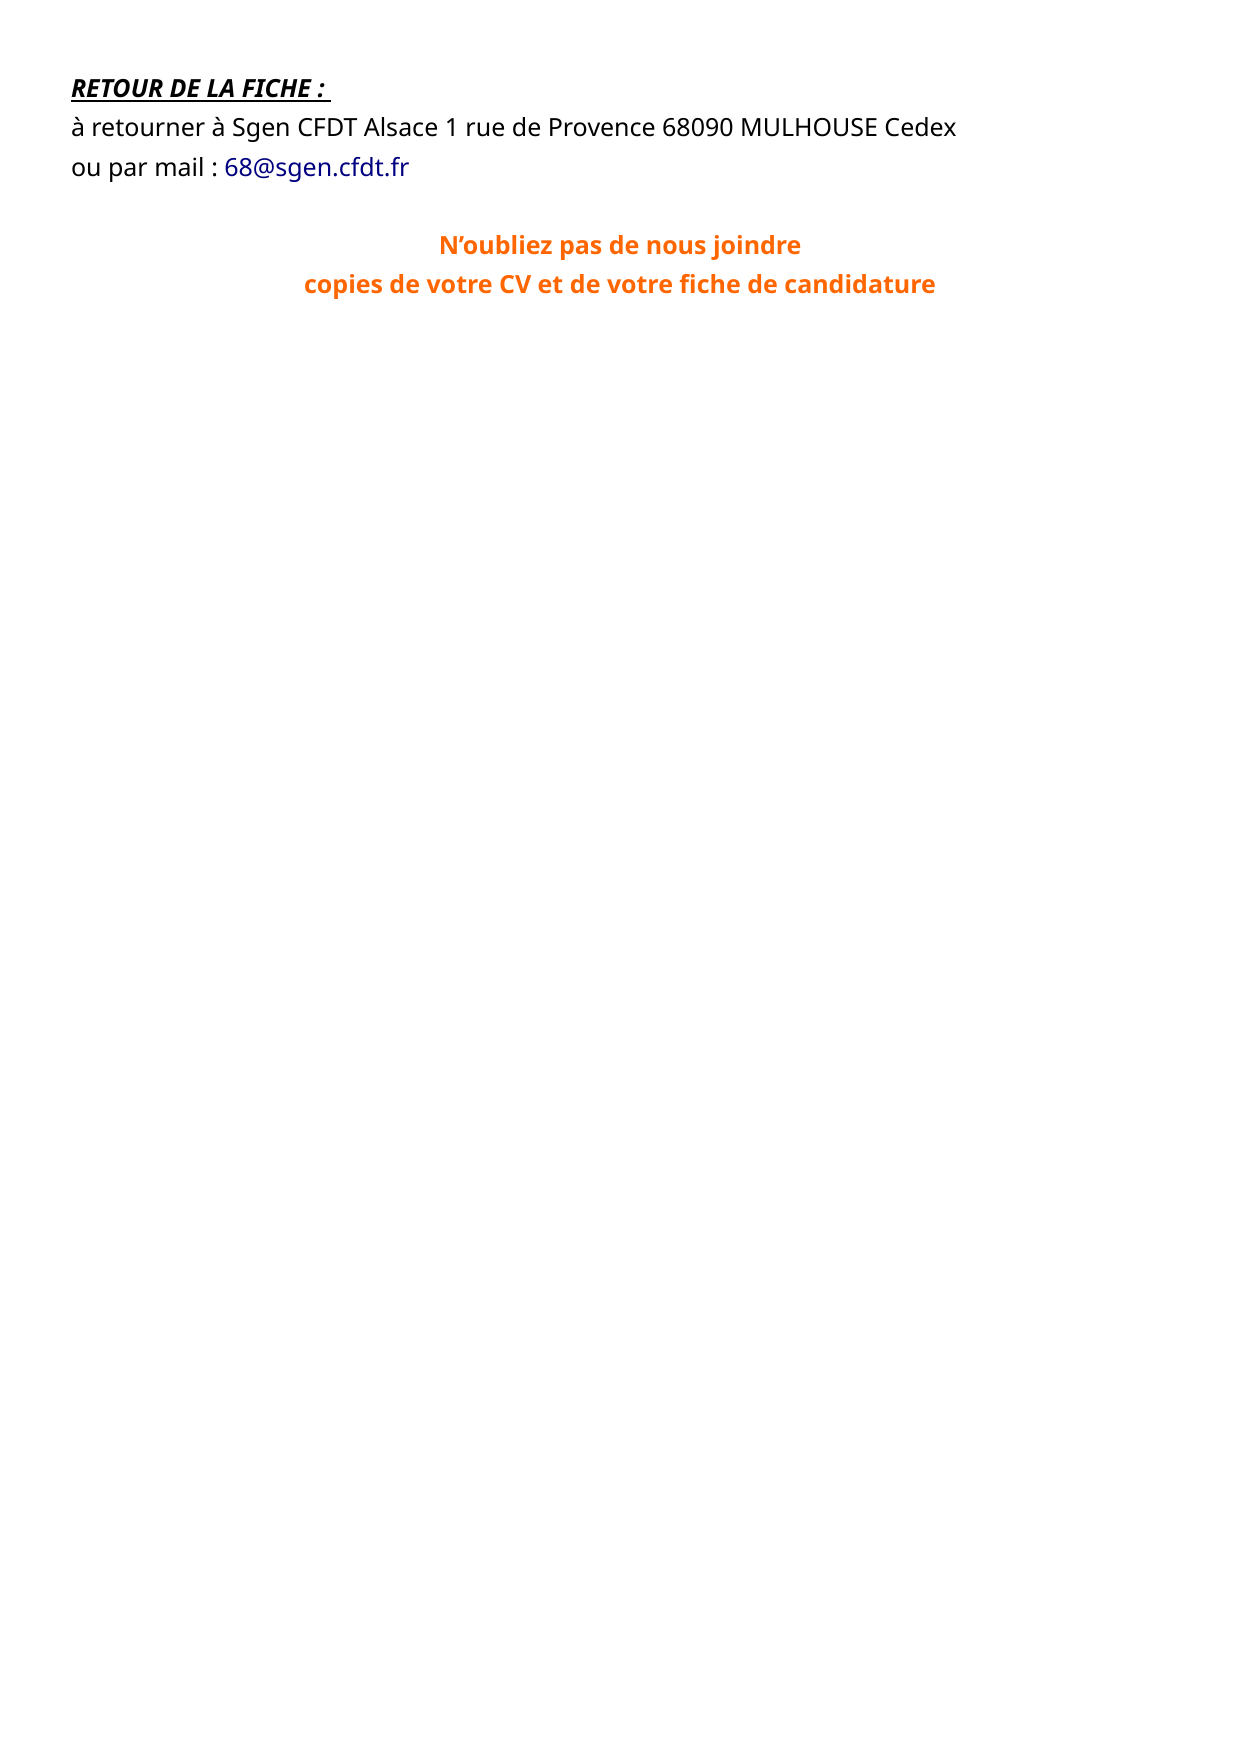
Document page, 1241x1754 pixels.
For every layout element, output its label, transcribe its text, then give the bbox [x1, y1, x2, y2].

text ou par mail : 68@sgen.cfdt.fr [71, 149, 1169, 183]
text copies de votre CV et de votre fiche de candidature [71, 267, 1169, 301]
text à retourner à Sgen CFDT Alsace 1 rue de Provence 68090 MULHOUSE Cedex [71, 110, 1169, 144]
text N’oubliez pas de nous joindre [71, 227, 1169, 262]
text RETOUR DE LA FICHE : [71, 71, 1169, 105]
